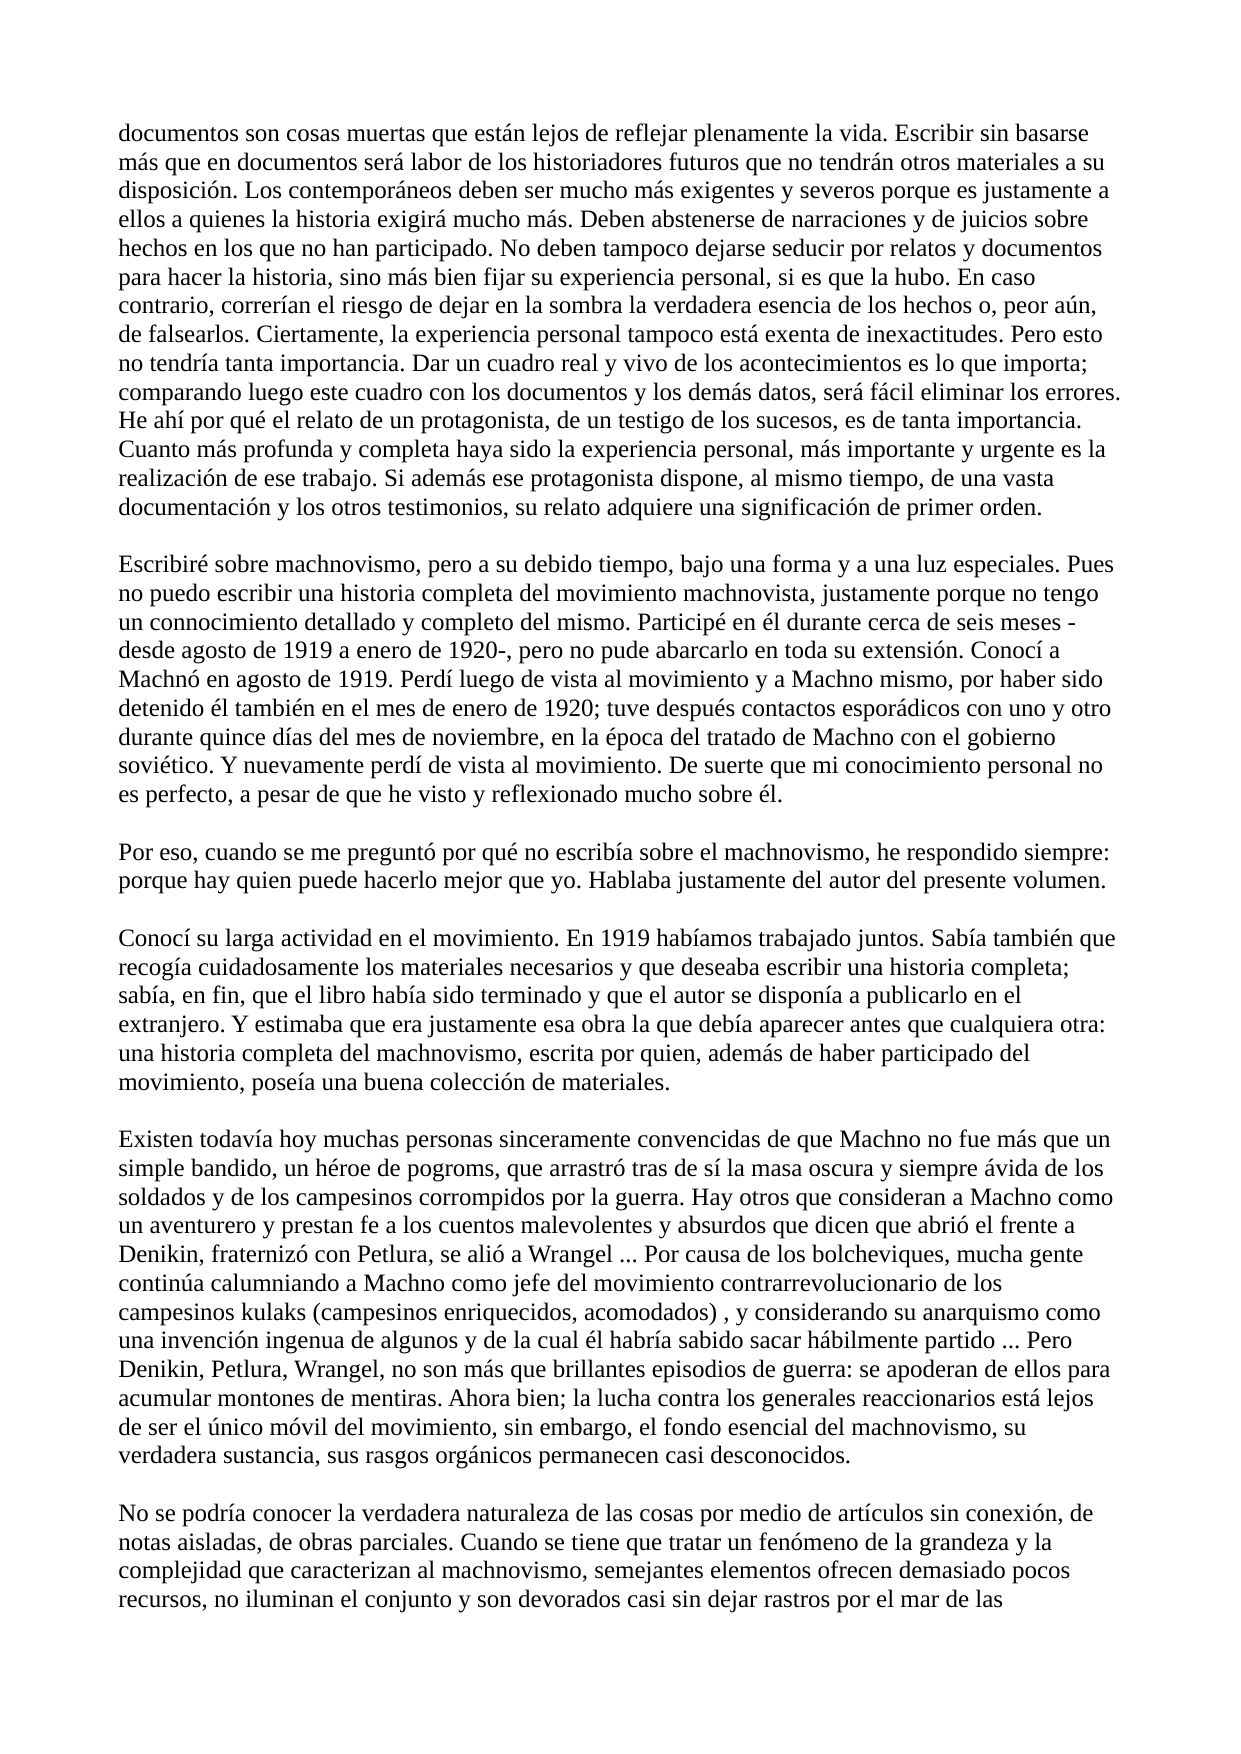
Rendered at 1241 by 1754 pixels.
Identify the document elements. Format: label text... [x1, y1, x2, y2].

text No se podría conocer la verdadera naturaleza de las cosas por medio de artículos sin conexión, de notas aisladas, de obras parciales. Cuando se tiene que tratar un fenómeno de la grandeza y la complejidad que caracterizan al machnovismo, semejantes elementos ofrecen demasiado pocos recursos, no iluminan el conjunto y son devorados casi sin dejar rastros por el mar de las [118, 1498, 1122, 1613]
text Conocí su larga actividad en el movimiento. En 1919 habíamos trabajado juntos. Sabía también que recogía cuidadosamente los materiales necesarios y que deseaba escribir una historia completa; sabía, en fin, que el libro había sido terminado y que el autor se disponía a publicarlo en el extranjero. Y estimaba que era justamente esa obra la que debía aparecer antes que cualquiera otra: una historia completa del machnovismo, escrita por quien, además de haber participado del movimiento, poseía una buena colección de materiales. [118, 923, 1122, 1096]
text Por eso, cuando se me preguntó por qué no escribía sobre el machnovismo, he respondido siempre: porque hay quien puede hacerlo mejor que yo. Hablaba justamente del autor del presente volumen. [118, 837, 1122, 894]
text documentos son cosas muertas que están lejos de reflejar plenamente la vida. Escribir sin basarse más que en documentos será labor de los historiadores futuros que no tendrán otros materiales a su disposición. Los contemporáneos deben ser mucho más exigentes y severos porque es justamente a ellos a quienes la historia exigirá mucho más. Deben abstenerse de narraciones y de juicios sobre hechos en los que no han participado. No deben tampoco dejarse seducir por relatos y documentos para hacer la historia, sino más bien fijar su experiencia personal, si es que la hubo. En caso contrario, correrían el riesgo de dejar en la sombra la verdadera esencia de los hechos o, peor aún, de falsearlos. Ciertamente, la experiencia personal tampoco está exenta de inexactitudes. Pero esto no tendría tanta importancia. Dar un cuadro real y vivo de los acontecimientos es lo que importa; comparando luego este cuadro con los documentos y los demás datos, será fácil eliminar los errores. He ahí por qué el relato de un protagonista, de un testigo de los sucesos, es de tanta importancia. Cuanto más profunda y completa haya sido la experiencia personal, más importante y urgente es la realización de ese trabajo. Si además ese protagonista dispone, al mismo tiempo, de una vasta documentación y los otros testimonios, su relato adquiere una significación de primer orden. [118, 118, 1122, 521]
text Escribiré sobre machnovismo, pero a su debido tiempo, bajo una forma y a una luz especiales. Pues no puedo escribir una historia completa del movimiento machnovista, justamente porque no tengo un connocimiento detallado y completo del mismo. Participé en él durante cerca de seis meses -desde agosto de 1919 a enero de 1920-, pero no pude abarcarlo en toda su extensión. Conocí a Machnó en agosto de 1919. Perdí luego de vista al movimiento y a Machno mismo, por haber sido detenido él también en el mes de enero de 1920; tuve después contactos esporádicos con uno y otro durante quince días del mes de noviembre, en la época del tratado de Machno con el gobierno soviético. Y nuevamente perdí de vista al movimiento. De suerte que mi conocimiento personal no es perfecto, a pesar de que he visto y reflexionado mucho sobre él. [118, 549, 1122, 808]
text Existen todavía hoy muchas personas sinceramente convencidas de que Machno no fue más que un simple bandido, un héroe de pogroms, que arrastró tras de sí la masa oscura y siempre ávida de los soldados y de los campesinos corrompidos por la guerra. Hay otros que consideran a Machno como un aventurero y prestan fe a los cuentos malevolentes y absurdos que dicen que abrió el frente a Denikin, fraternizó con Petlura, se alió a Wrangel ... Por causa de los bolcheviques, mucha gente continúa calumniando a Machno como jefe del movimiento contrarrevolucionario de los campesinos kulaks (campesinos enriquecidos, acomodados) , y considerando su anarquismo como una invención ingenua de algunos y de la cual él habría sabido sacar hábilmente partido ... Pero Denikin, Petlura, Wrangel, no son más que brillantes episodios de guerra: se apoderan de ellos para acumular montones de mentiras. Ahora bien; la lucha contra los generales reaccionarios está lejos de ser el único móvil del movimiento, sin embargo, el fondo esencial del machnovismo, su verdadera sustancia, sus rasgos orgánicos permanecen casi desconocidos. [118, 1124, 1122, 1469]
